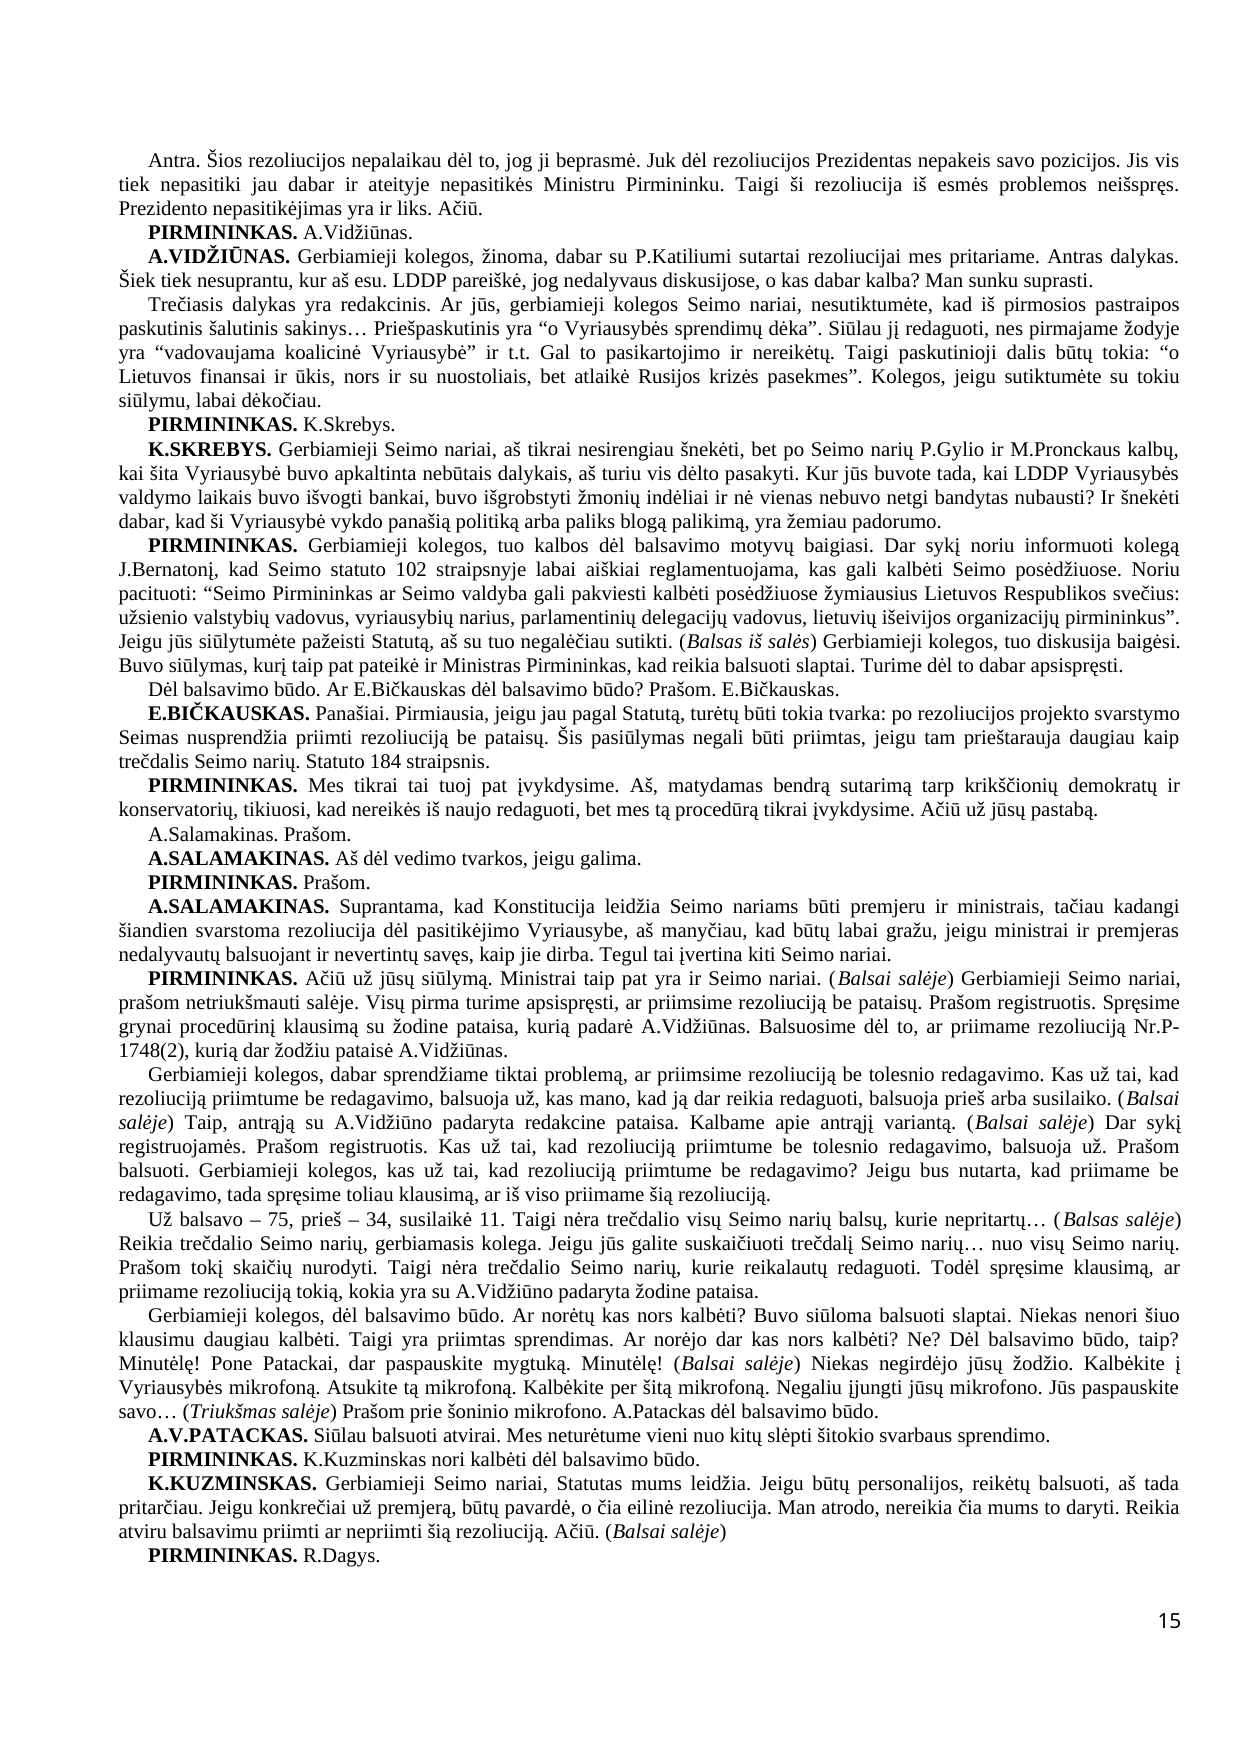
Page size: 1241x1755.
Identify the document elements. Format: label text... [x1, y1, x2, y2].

text PIRMININKAS. Mes tikrai tai tuoj pat įvykdysime. Aš, matydamas bendrą sutarimą tarp krikščionių demokratų ir konservatorių, tikiuosi, kad nereikės iš naujo redaguoti, bet mes tą procedūrą tikrai įvykdysime. Ačiū už jūsų pastabą. [118, 773, 1181, 821]
text Gerbiamieji kolegos, dėl balsavimo būdo. Ar norėtų kas nors kalbėti? Buvo siūloma balsuoti slaptai. Niekas nenori šiuo klausimu daugiau kalbėti. Taigi yra priimtas sprendimas. Ar norėjo dar kas nors kalbėti? Ne? Dėl balsavimo būdo, taip? Minutėlę! Pone Patackai, dar paspauskite mygtuką. Minutėlę! (Balsai salėje) Niekas negirdėjo jūsų žodžio. Kalbėkite į Vyriausybės mikrofoną. Atsukite tą mikrofoną. Kalbėkite per šitą mikrofoną. Negaliu įjungti jūsų mikrofono. Jūs paspauskite savo… (Triukšmas salėje) Prašom prie šoninio mikrofono. A.Patackas dėl balsavimo būdo. [118, 1303, 1181, 1423]
text A.SALAMAKINAS. Aš dėl vedimo tvarkos, jeigu galima. [118, 846, 1181, 869]
text Už balsavo – 75, prieš – 34, susilaikė 11. Taigi nėra trečdalio visų Seimo narių balsų, kurie nepritartų… (Balsas salėje) Reikia trečdalio Seimo narių, gerbiamasis kolega. Jeigu jūs galite suskaičiuoti trečdalį Seimo narių… nuo visų Seimo narių. Prašom tokį skaičių nurodyti. Taigi nėra trečdalio Seimo narių, kurie reikalautų redaguoti. Todėl spręsime klausimą, ar priimame rezoliuciją tokią, kokia yra su A.Vidžiūno padaryta žodine pataisa. [118, 1206, 1181, 1303]
text PIRMININKAS. Ačiū už jūsų siūlymą. Ministrai taip pat yra ir Seimo nariai. (Balsai salėje) Gerbiamieji Seimo nariai, prašom netriukšmauti salėje. Visų pirma turime apsispręsti, ar priimsime rezoliuciją be pataisų. Prašom registruotis. Spręsime grynai procedūrinį klausimą su žodine pataisa, kurią padarė A.Vidžiūnas. Balsuosime dėl to, ar priimame rezoliuciją Nr.P-1748(2), kurią dar žodžiu pataisė A.Vidžiūnas. [118, 966, 1181, 1062]
text A.SALAMAKINAS. Suprantama, kad Konstitucija leidžia Seimo nariams būti premjeru ir ministrais, tačiau kadangi šiandien svarstoma rezoliucija dėl pasitikėjimo Vyriausybe, aš manyčiau, kad būtų labai gražu, jeigu ministrai ir premjeras nedalyvautų balsuojant ir nevertintų savęs, kaip jie dirba. Tegul tai įvertina kiti Seimo nariai. [118, 894, 1181, 966]
text A.Salamakinas. Prašom. [118, 821, 1181, 846]
text PIRMININKAS. K.Kuzminskas nori kalbėti dėl balsavimo būdo. [118, 1447, 1181, 1471]
text PIRMININKAS. K.Skrebys. [118, 412, 1181, 436]
text Trečiasis dalykas yra redakcinis. Ar jūs, gerbiamieji kolegos Seimo nariai, nesutiktumėte, kad iš pirmosios pastraipos paskutinis šalutinis sakinys… Priešpaskutinis yra “o Vyriausybės sprendimų dėka”. Siūlau jį redaguoti, nes pirmajame žodyje yra “vadovaujama koalicinė Vyriausybė” ir t.t. Gal to pasikartojimo ir nereikėtų. Taigi paskutinioji dalis būtų tokia: “o Lietuvos finansai ir ūkis, nors ir su nuostoliais, bet atlaikė Rusijos krizės pasekmes”. Kolegos, jeigu sutiktumėte su tokiu siūlymu, labai dėkočiau. [118, 292, 1181, 412]
text PIRMININKAS. Gerbiamieji kolegos, tuo kalbos dėl balsavimo motyvų baigiasi. Dar sykį noriu informuoti kolegą J.Bernatonį, kad Seimo statuto 102 straipsnyje labai aiškiai reglamentuojama, kas gali kalbėti Seimo posėdžiuose. Noriu pacituoti: “Seimo Pirmininkas ar Seimo valdyba gali pakviesti kalbėti posėdžiuose žymiausius Lietuvos Respublikos svečius: užsienio valstybių vadovus, vyriausybių narius, parlamentinių delegacijų vadovus, lietuvių išeivijos organizacijų pirmininkus”. Jeigu jūs siūlytumėte pažeisti Statutą, aš su tuo negalėčiau sutikti. (Balsas iš salės) Gerbiamieji kolegos, tuo diskusija baigėsi. Buvo siūlymas, kurį taip pat pateikė ir Ministras Pirmininkas, kad reikia balsuoti slaptai. Turime dėl to dabar apsispręsti. [118, 533, 1181, 677]
text Antra. Šios rezoliucijos nepalaikau dėl to, jog ji beprasmė. Juk dėl rezoliucijos Prezidentas nepakeis savo pozicijos. Jis vis tiek nepasitiki jau dabar ir ateityje nepasitikės Ministru Pirmininku. Taigi ši rezoliucija iš esmės problemos neišspręs. Prezidento nepasitikėjimas yra ir liks. Ačiū. [118, 148, 1181, 220]
text Dėl balsavimo būdo. Ar E.Bičkauskas dėl balsavimo būdo? Prašom. E.Bičkauskas. [118, 677, 1181, 701]
text PIRMININKAS. Prašom. [118, 869, 1181, 894]
text PIRMININKAS. A.Vidžiūnas. [118, 220, 1181, 244]
text K.KUZMINSKAS. Gerbiamieji Seimo nariai, Statutas mums leidžia. Jeigu būtų personalijos, reikėtų balsuoti, aš tada pritarčiau. Jeigu konkrečiai už premjerą, būtų pavardė, o čia eilinė rezoliucija. Man atrodo, nereikia čia mums to daryti. Reikia atviru balsavimu priimti ar nepriimti šią rezoliuciją. Ačiū. (Balsai salėje) [118, 1471, 1181, 1543]
text Gerbiamieji kolegos, dabar sprendžiame tiktai problemą, ar priimsime rezoliuciją be tolesnio redagavimo. Kas už tai, kad rezoliuciją priimtume be redagavimo, balsuoja už, kas mano, kad ją dar reikia redaguoti, balsuoja prieš arba susilaiko. (Balsai salėje) Taip, antrąją su A.Vidžiūno padaryta redakcine pataisa. Kalbame apie antrąjį variantą. (Balsai salėje) Dar sykį registruojamės. Prašom registruotis. Kas už tai, kad rezoliuciją priimtume be tolesnio redagavimo, balsuoja už. Prašom balsuoti. Gerbiamieji kolegos, kas už tai, kad rezoliuciją priimtume be redagavimo? Jeigu bus nutarta, kad priimame be redagavimo, tada spręsime toliau klausimą, ar iš viso priimame šią rezoliuciją. [118, 1062, 1181, 1206]
text E.BIČKAUSKAS. Panašiai. Pirmiausia, jeigu jau pagal Statutą, turėtų būti tokia tvarka: po rezoliucijos projekto svarstymo Seimas nusprendžia priimti rezoliuciją be pataisų. Šis pasiūlymas negali būti priimtas, jeigu tam prieštarauja daugiau kaip trečdalis Seimo narių. Statuto 184 straipsnis. [118, 701, 1181, 773]
text A.VIDŽIŪNAS. Gerbiamieji kolegos, žinoma, dabar su P.Katiliumi sutartai rezoliucijai mes pritariame. Antras dalykas. Šiek tiek nesuprantu, kur aš esu. LDDP pareiškė, jog nedalyvaus diskusijose, o kas dabar kalba? Man sunku suprasti. [118, 244, 1181, 292]
text PIRMININKAS. R.Dagys. [118, 1543, 1181, 1567]
text A.V.PATACKAS. Siūlau balsuoti atvirai. Mes neturėtume vieni nuo kitų slėpti šitokio svarbaus sprendimo. [118, 1423, 1181, 1447]
text K.SKREBYS. Gerbiamieji Seimo nariai, aš tikrai nesirengiau šnekėti, bet po Seimo narių P.Gylio ir M.Pronckaus kalbų, kai šita Vyriausybė buvo apkaltinta nebūtais dalykais, aš turiu vis dėlto pasakyti. Kur jūs buvote tada, kai LDDP Vyriausybės valdymo laikais buvo išvogti bankai, buvo išgrobstyti žmonių indėliai ir nė vienas nebuvo netgi bandytas nubausti? Ir šnekėti dabar, kad ši Vyriausybė vykdo panašią politiką arba paliks blogą palikimą, yra žemiau padorumo. [118, 436, 1181, 533]
